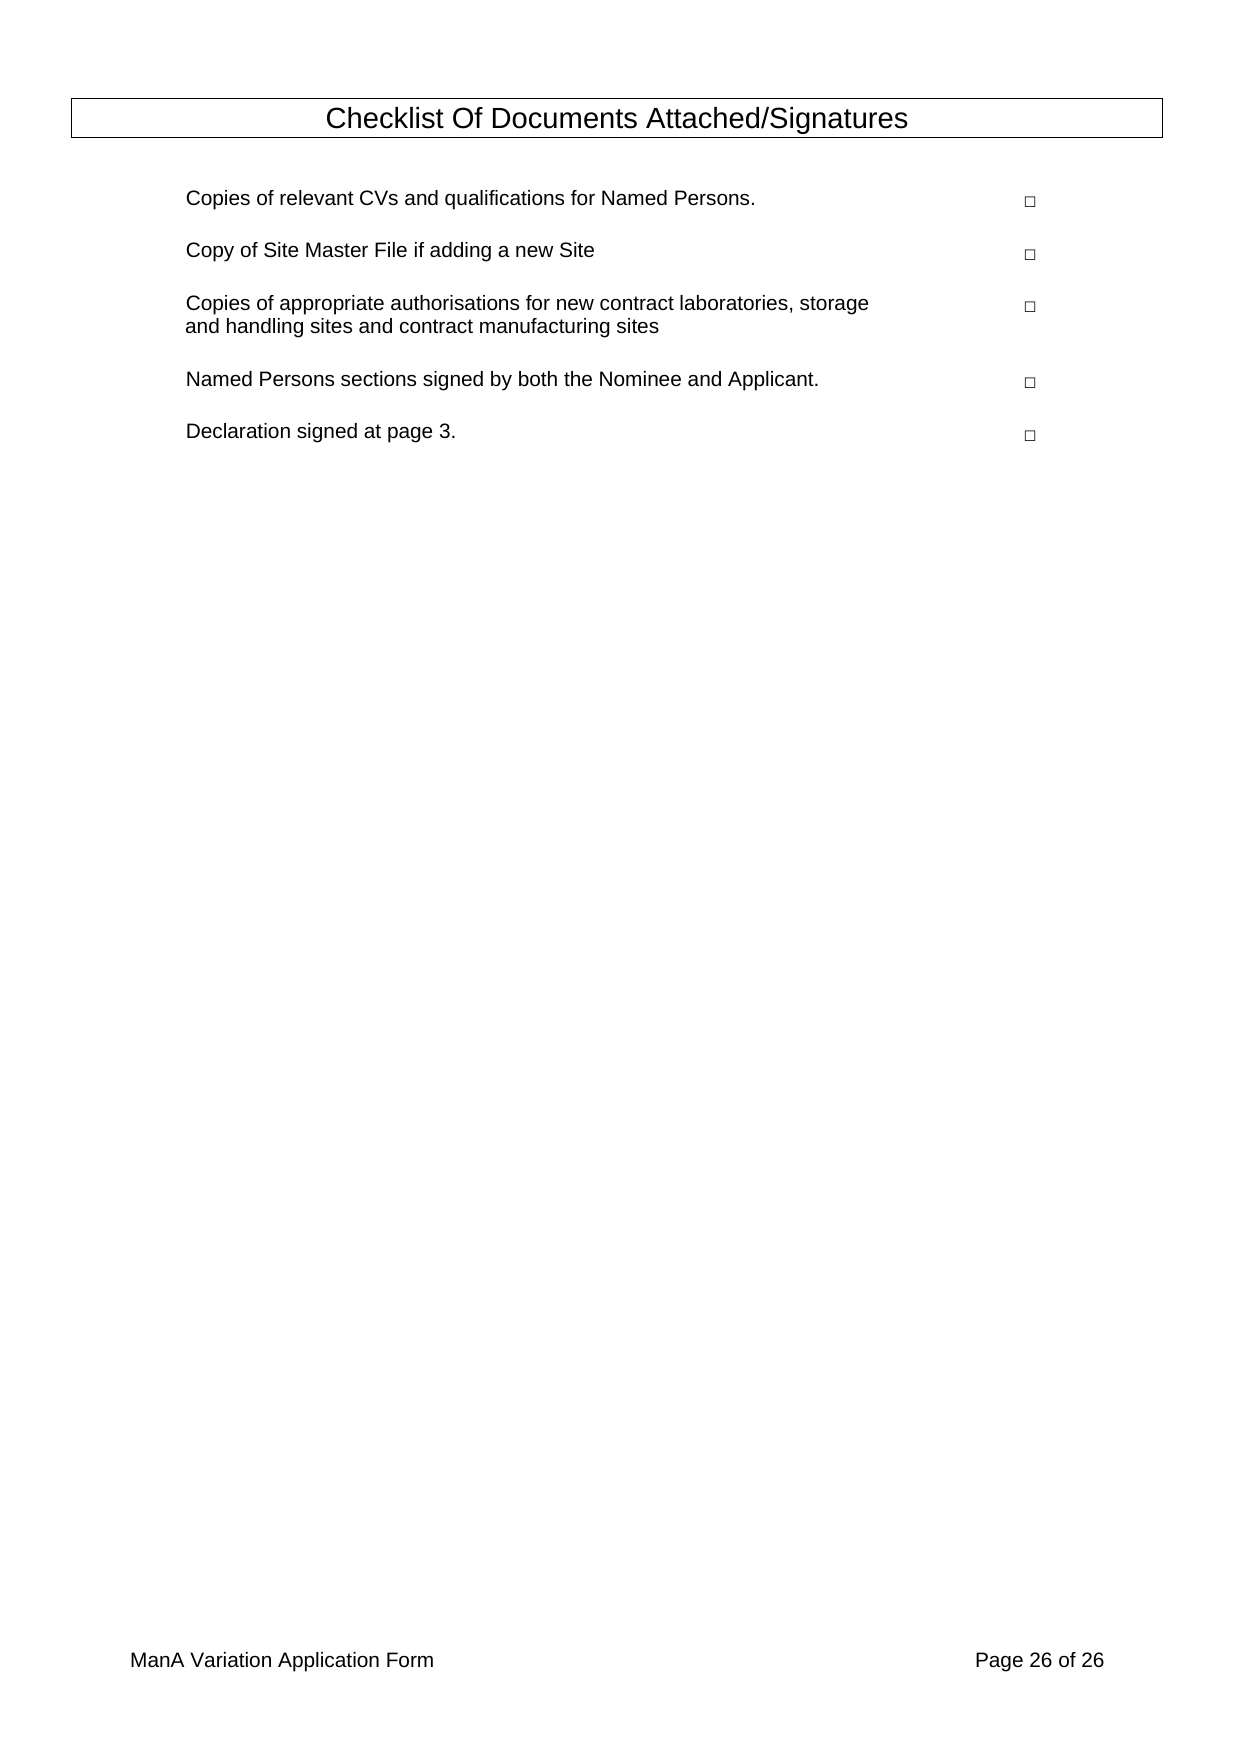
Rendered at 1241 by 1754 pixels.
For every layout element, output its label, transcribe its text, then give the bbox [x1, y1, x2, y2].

table_header ☐ [1013, 186, 1057, 214]
table_cell [130, 266, 968, 290]
table_cell [968, 290, 1012, 319]
table_cell [1013, 319, 1057, 343]
table_cell [1013, 395, 1057, 419]
table_cell [130, 214, 968, 238]
table_cell ☐ [1013, 367, 1057, 395]
table_header Copies of relevant CVs and qualifications for Named Persons. [130, 186, 968, 214]
text Checklist Of Documents Attached/Signatures [72, 99, 1162, 137]
table_cell Declaration signed at page 3. [130, 419, 968, 447]
table_cell [968, 214, 1012, 238]
table_cell ☐ [1013, 238, 1057, 266]
table_cell [130, 395, 968, 419]
table_cell ☐ [1013, 290, 1057, 319]
table_cell Named Persons sections signed by both the Nominee and Applicant. [130, 367, 968, 395]
table_cell Copies of appropriate authorisations for new contract laboratories, storage and handling sites and contract manufacturing sites [130, 290, 968, 343]
table_cell [968, 419, 1012, 447]
table_cell [968, 266, 1012, 290]
table_cell [968, 367, 1012, 395]
table_cell [1013, 266, 1057, 290]
table_cell [968, 395, 1012, 419]
table_cell [1013, 343, 1057, 367]
table_cell [968, 343, 1012, 367]
table_cell [1013, 214, 1057, 238]
table_cell Copy of Site Master File if adding a new Site [130, 238, 968, 266]
table_header [968, 186, 1012, 214]
table_cell [130, 343, 968, 367]
table_cell [968, 238, 1012, 266]
table_cell [968, 319, 1012, 343]
table_cell ☐ [1013, 419, 1057, 447]
